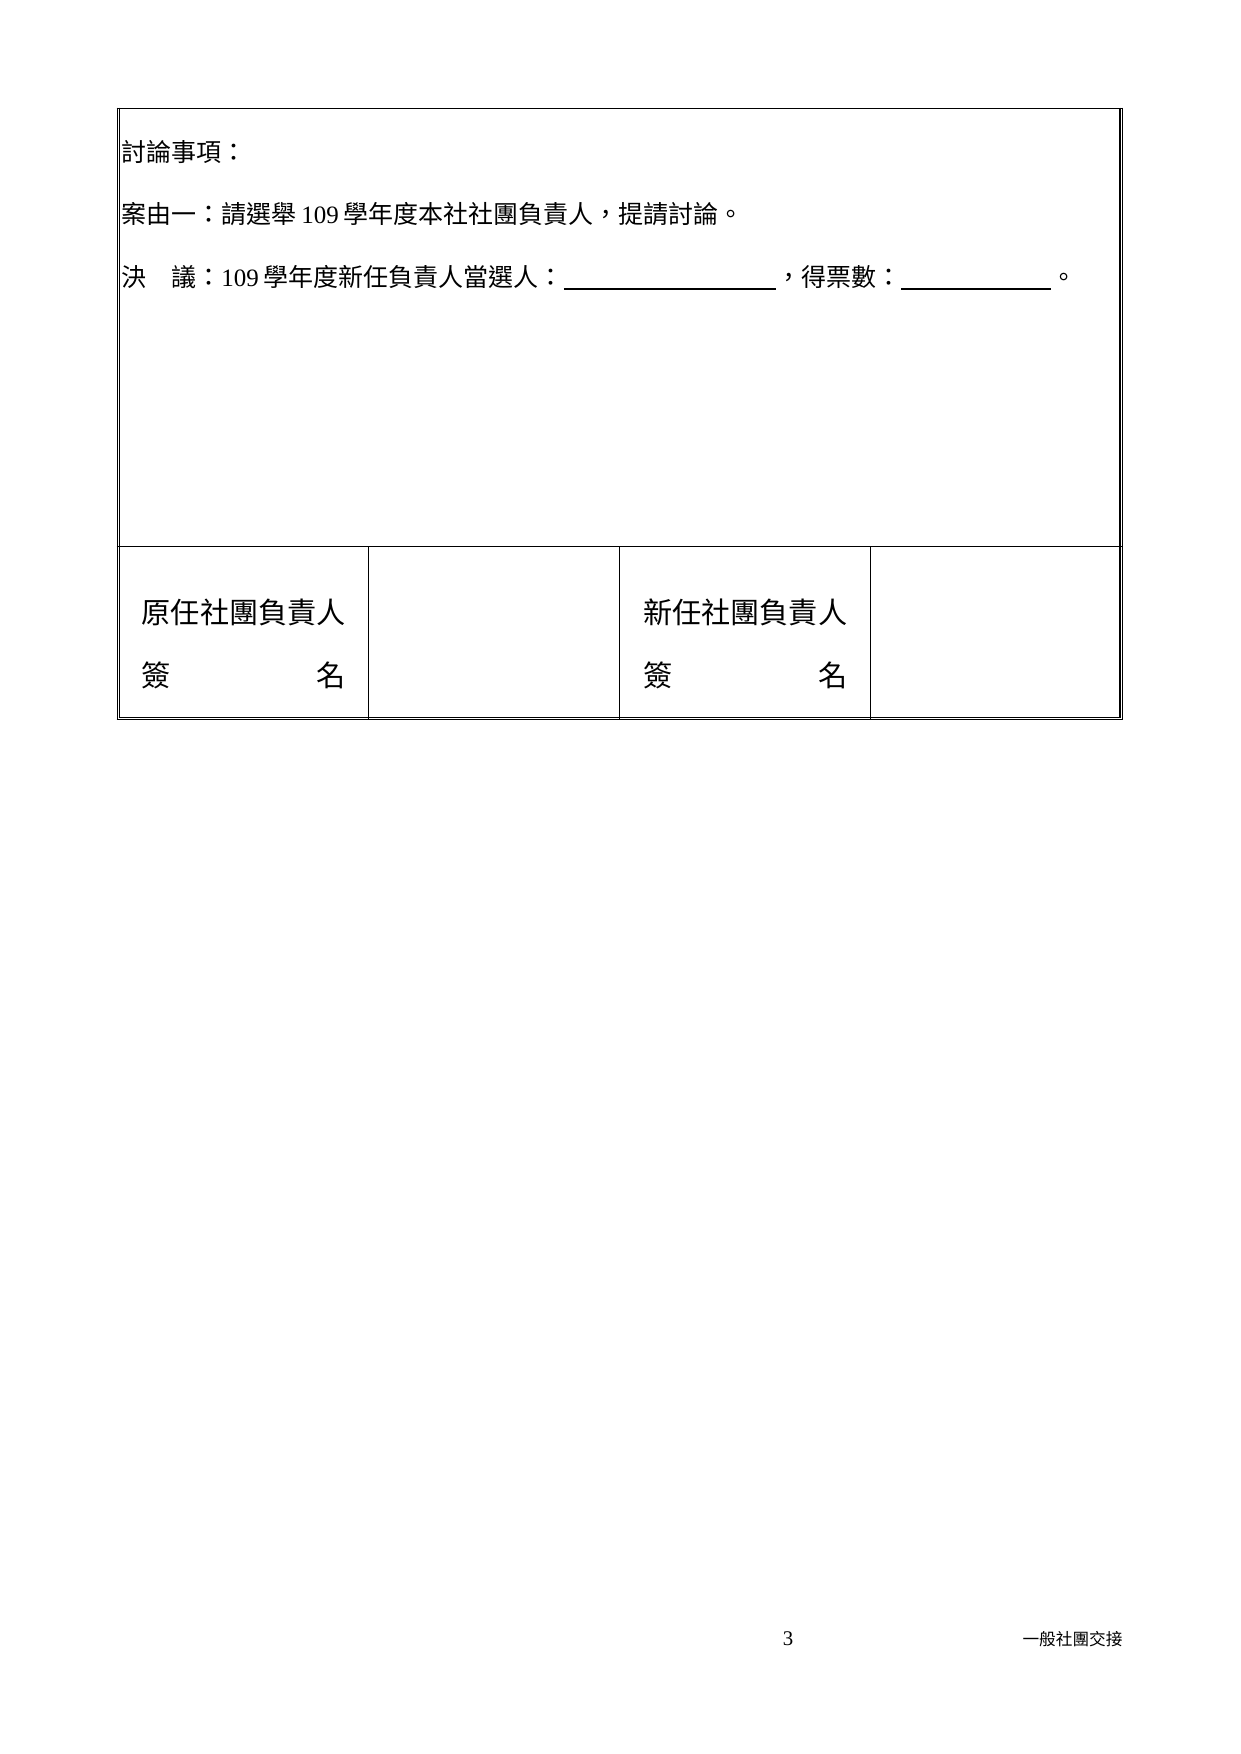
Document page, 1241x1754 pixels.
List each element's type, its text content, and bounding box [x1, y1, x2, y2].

table_cell [871, 547, 1119, 717]
table_cell [369, 547, 619, 717]
table_cell 原任社團負責人 簽 名 [120, 547, 368, 717]
table_cell 新任社團負責人 簽 名 [620, 547, 870, 717]
table_cell 討論事項： 案由一：請選舉109學年度本社社團負責人，提請討論。 決 議：109學年度新任負責人當選人： ，得票數： 。 [120, 109, 1119, 546]
